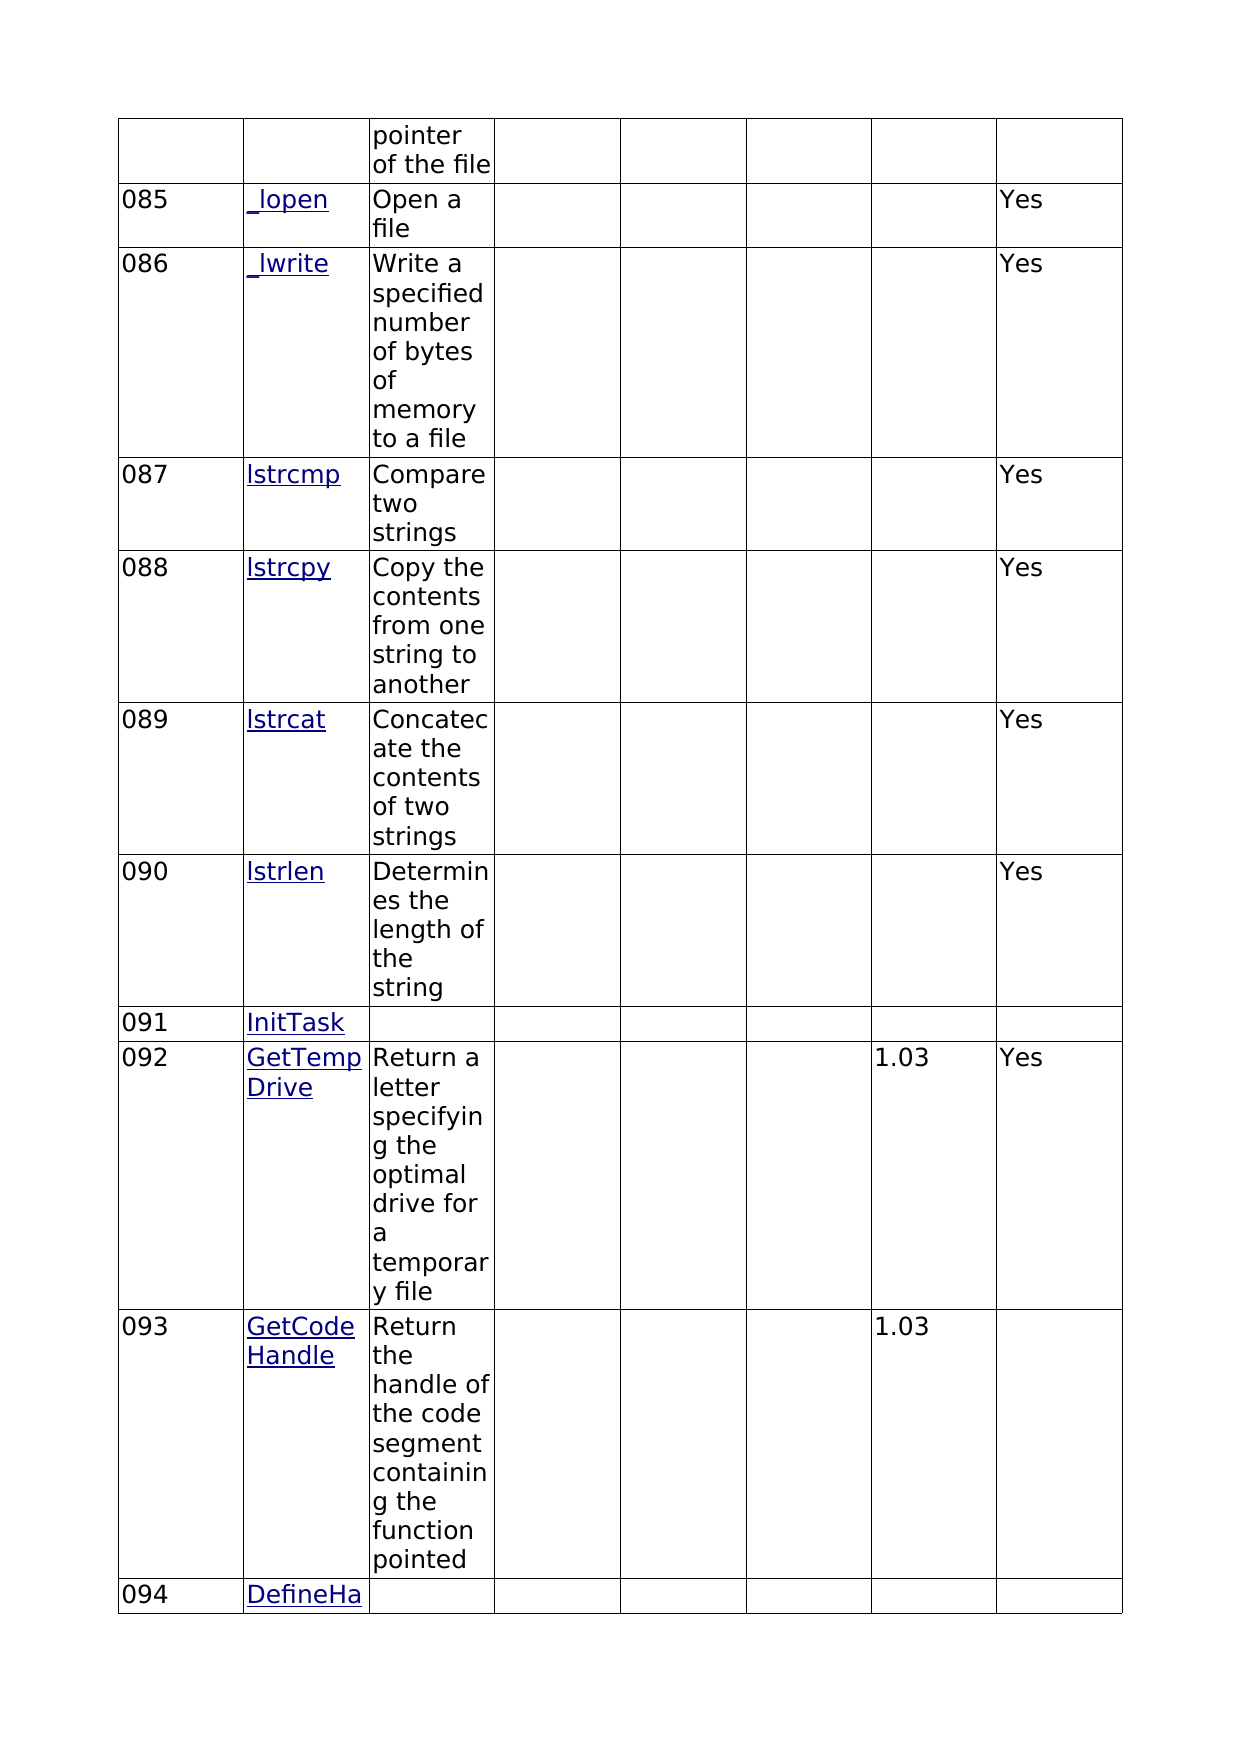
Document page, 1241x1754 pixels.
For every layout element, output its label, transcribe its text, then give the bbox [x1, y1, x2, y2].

table_cell 085 [119, 184, 243, 247]
table_cell 088 [119, 551, 243, 702]
table_cell [621, 119, 746, 182]
table_cell [621, 458, 746, 550]
table_cell [495, 551, 620, 702]
table_cell Copy the contents from one string to another [370, 551, 494, 702]
table_cell Yes [997, 855, 1122, 1006]
table_cell [495, 119, 620, 182]
table_cell pointer of the file [370, 119, 494, 182]
table_cell lstrcat [244, 703, 369, 854]
table_cell [495, 184, 620, 247]
table_cell Yes [997, 248, 1122, 457]
table_cell [495, 703, 620, 854]
table_cell lstrlen [244, 855, 369, 1006]
table_cell _lopen [244, 184, 369, 247]
table_cell Yes [997, 184, 1122, 247]
table_cell Return the handle of the code segment containing the function pointed [370, 1310, 494, 1577]
table_cell [370, 1579, 494, 1613]
table_cell [621, 703, 746, 854]
table_cell 086 [119, 248, 243, 457]
table_cell [747, 248, 871, 457]
table_cell [872, 703, 996, 854]
table_cell [495, 248, 620, 457]
table_cell [872, 551, 996, 702]
table_cell DefineHa [244, 1579, 369, 1613]
table_cell [495, 1042, 620, 1309]
table_cell [747, 855, 871, 1006]
table_cell [997, 119, 1122, 182]
table_cell 094 [119, 1579, 243, 1613]
table_cell InitTask [244, 1007, 369, 1041]
table_cell lstrcmp [244, 458, 369, 550]
table_cell [872, 248, 996, 457]
table_cell [997, 1007, 1122, 1041]
table_cell [621, 1042, 746, 1309]
table_cell 091 [119, 1007, 243, 1041]
table_cell [872, 1007, 996, 1041]
table_cell [495, 458, 620, 550]
table_cell 092 [119, 1042, 243, 1309]
table_cell 090 [119, 855, 243, 1006]
table_cell lstrcpy [244, 551, 369, 702]
table_cell [747, 1579, 871, 1613]
table_cell [495, 855, 620, 1006]
table_cell [747, 703, 871, 854]
table_cell Yes [997, 551, 1122, 702]
table_cell [621, 1310, 746, 1577]
table_cell GetCodeHandle [244, 1310, 369, 1577]
table_cell [370, 1007, 494, 1041]
table_cell [747, 184, 871, 247]
table_cell Yes [997, 703, 1122, 854]
table_cell [244, 119, 369, 182]
table_cell [997, 1310, 1122, 1577]
table_cell [747, 1007, 871, 1041]
table_cell [747, 1310, 871, 1577]
table_cell 089 [119, 703, 243, 854]
table_cell [621, 248, 746, 457]
table_cell [119, 119, 243, 182]
table_cell Determines the length of the string [370, 855, 494, 1006]
table_cell [621, 551, 746, 702]
table_cell 093 [119, 1310, 243, 1577]
table_cell Write a specified number of bytes of memory to a file [370, 248, 494, 457]
table_cell [495, 1310, 620, 1577]
table_cell [872, 458, 996, 550]
table_cell 1.03 [872, 1310, 996, 1577]
table_cell Yes [997, 1042, 1122, 1309]
table_cell [621, 1579, 746, 1613]
table_cell [621, 1007, 746, 1041]
table_cell Return a letter specifying the optimal drive for a temporary file [370, 1042, 494, 1309]
table_cell _lwrite [244, 248, 369, 457]
table_cell Yes [997, 458, 1122, 550]
table_cell [872, 1579, 996, 1613]
table_cell Compare two strings [370, 458, 494, 550]
table_cell [747, 551, 871, 702]
table_cell [621, 184, 746, 247]
table_cell [495, 1007, 620, 1041]
table_cell [872, 184, 996, 247]
table_cell [872, 855, 996, 1006]
table_cell [495, 1579, 620, 1613]
table_cell [747, 119, 871, 182]
table_cell [872, 119, 996, 182]
table_cell 1.03 [872, 1042, 996, 1309]
table_cell [747, 458, 871, 550]
table_cell 087 [119, 458, 243, 550]
table_cell GetTempDrive [244, 1042, 369, 1309]
table_cell [747, 1042, 871, 1309]
table_cell Open a file [370, 184, 494, 247]
table_cell [997, 1579, 1122, 1613]
table_cell [621, 855, 746, 1006]
table_cell Concatecate the contents of two strings [370, 703, 494, 854]
